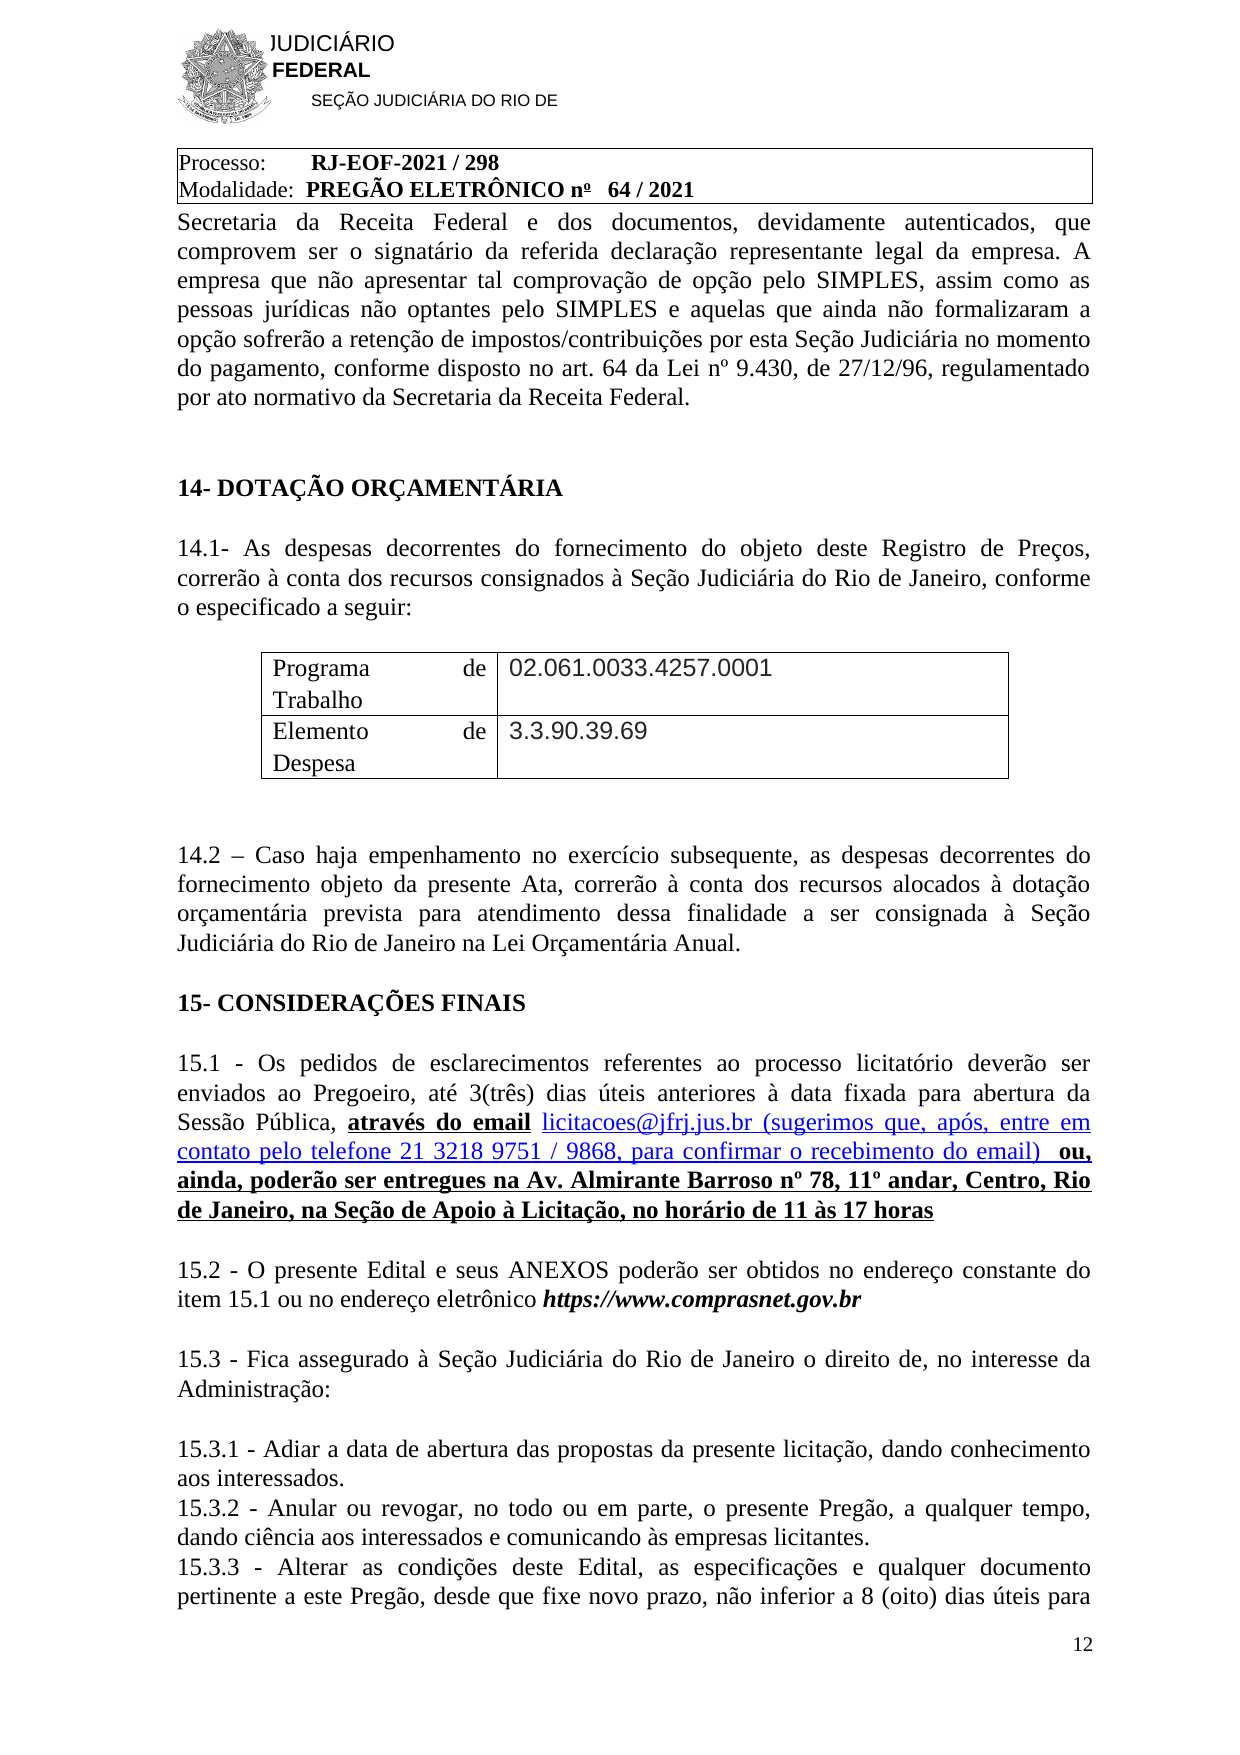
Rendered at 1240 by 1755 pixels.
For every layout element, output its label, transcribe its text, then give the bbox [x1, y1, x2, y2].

table_cell [262, 716, 272, 778]
table_header [486, 653, 497, 715]
table_header ma de [356, 653, 486, 684]
text 14.1- As despesas decorrentes do fornecimento do objeto deste Registro de Preços, correrão à conta dos recursos consignados à Seção Judiciária do Rio de Janeiro, conforme o especificado a seguir: [177, 533, 1092, 621]
text Secretaria da Receita Federal e dos documentos, devidamente autenticados, que comprovem ser o signatário da referida declaração representante legal da empresa. A empresa que não apresentar tal comprovação de opção pelo SIMPLES, assim como as pessoas jurídicas não optantes pelo SIMPLES e aquelas que ainda não formalizaram a opção sofrerão a retenção de impostos/contribuições por esta Seção Judiciária no momento do pagamento, conforme disposto no art. 64 da Lei nº 9.430, de 27/12/96, regulamentado por ato normativo da Secretaria da Receita Federal. [177, 207, 1092, 411]
table_cell [363, 684, 486, 715]
table_cell o [356, 684, 363, 715]
table_cell [356, 747, 486, 778]
text 15.3.2 - Anular ou revogar, no todo ou em parte, o presente Pregão, a qualquer tempo, dando ciência aos interessados e comunicando às empresas licitantes. [177, 1493, 1092, 1551]
text 15.3.3 - Alterar as condições deste Edital, as especificações e qualquer documento pertinente a este Pregão, desde que fixe novo prazo, não inferior a 8 (oito) dias úteis para [177, 1552, 1092, 1610]
text de Janeiro, na Seção de Apoio à Licitação, no horário de 11 às 17 horas [177, 1192, 1092, 1224]
table_cell 3.3.90.39.69 [498, 716, 1008, 778]
text 14.2 – Caso haja empenhamento no exercício subsequente, as despesas decorrentes do fornecimento objeto da presente Ata, correrão à conta dos recursos alocados à dotação orçamentária prevista para atendimento dessa finalidade a ser consignada à Seção Judiciária do Rio de Janeiro na Lei Orçamentária Anual. [177, 840, 1092, 956]
table_cell [486, 716, 497, 778]
table_cell Element [273, 716, 356, 747]
text 15.3 - Fica assegurado à Seção Judiciária do Rio de Janeiro o direito de, no interesse da Administração: [177, 1344, 1092, 1402]
subtitle - DOTAÇÃO ORÇAMENTÁRIA [177, 473, 1093, 502]
table_cell o de [356, 716, 486, 747]
text 15.2 - O presente Edital e seus ANEXOS poderão ser obtidos no endereço constante do item 15.1 ou no endereço eletrônico https://www.comprasnet.gov.br [177, 1255, 1092, 1313]
table_cell Trabalh [273, 684, 356, 715]
table_header [262, 653, 272, 715]
text ainda, poderão ser entregues na Av. Almirante Barroso nº 78, 11º andar, Centro, Rio [177, 1163, 1092, 1191]
subtitle - CONSIDERAÇÕES FINAIS [177, 988, 1093, 1017]
table_header Progra [273, 653, 356, 684]
table_cell Despesa [273, 747, 356, 778]
text 15.3.1 - Adiar a data de abertura das propostas da presente licitação, dando conhecimento aos interessados. [177, 1434, 1092, 1492]
table_header 02.061.0033.4257.0001 [498, 653, 1008, 715]
text 15.1 - Os pedidos de esclarecimentos referentes ao processo licitatório deverão ser enviados ao Pregoeiro, até 3(três) dias úteis anteriores à data fixada para abertura da Sessão Pública, através do email licitacoes@jfrj.jus.br (sugerimos que, após, entre em contato pelo telefone 21 3218 9751 / 9868, para confirmar o recebimento do email) ou, [177, 1048, 1092, 1161]
